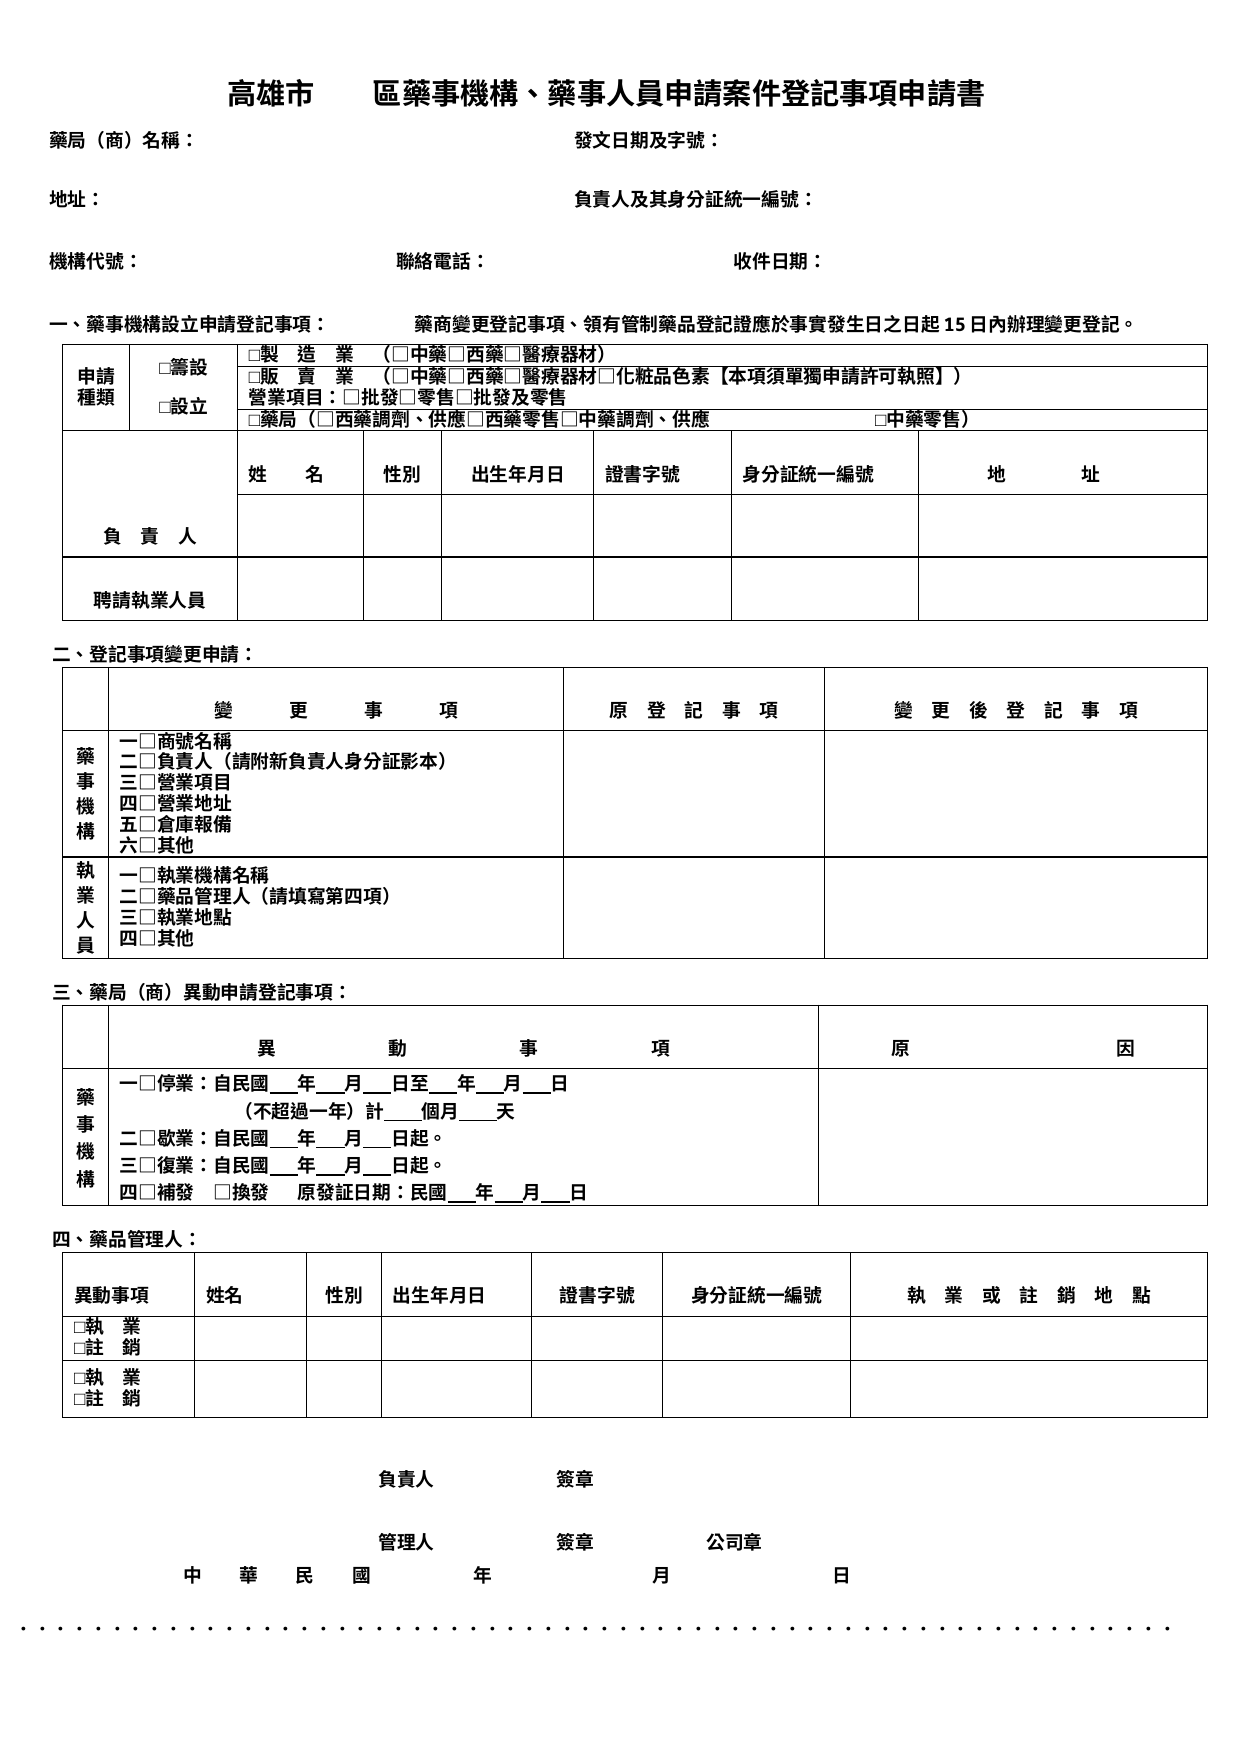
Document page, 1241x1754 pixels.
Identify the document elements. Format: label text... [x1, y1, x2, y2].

text 二、登記事項變更申請： [52, 640, 1181, 667]
table_cell [663, 1317, 850, 1359]
table_header 原 登 記 事 項 [564, 668, 824, 730]
table_cell □執 業 □註 銷 [63, 1361, 194, 1417]
table_cell [851, 1317, 1207, 1359]
table_cell [825, 858, 1207, 957]
table_cell [364, 495, 441, 556]
table_cell [307, 1361, 381, 1417]
table_cell [382, 1361, 531, 1417]
table_header [63, 1006, 108, 1068]
table_header □籌設 □設立 [130, 345, 237, 430]
table_cell [851, 1361, 1207, 1417]
table_cell 聘請執業人員 [63, 558, 237, 620]
table_cell [532, 1361, 662, 1417]
table_cell [919, 558, 1207, 620]
text 機構代號： 聯絡電話： 收件日期： [49, 219, 1181, 281]
table_cell 一□執業機構名稱 二□藥品管理人（請填寫第四項） 三□執業地點 四□其他 [109, 858, 563, 957]
table_cell [238, 495, 363, 556]
table_cell □販 賣 業 （□中藥□西藥□醫療器材□化粧品色素【本項須單獨申請許可執照】） 營業項目：□批發□零售□批發及零售 [238, 367, 1207, 408]
table_cell [594, 558, 731, 620]
table_header 異動事項 [63, 1253, 194, 1316]
table_header 證書字號 [532, 1253, 662, 1316]
text 管理人 簽章 公司章 [183, 1499, 1181, 1562]
text 負責人 簽章 [183, 1437, 1181, 1499]
table_header 執 業 或 註 銷 地 點 [851, 1253, 1207, 1316]
table_cell [564, 731, 824, 856]
table_cell 藥事機構 [63, 731, 108, 856]
text 三、藥局（商）異動申請登記事項： [52, 977, 1181, 1004]
table_cell [825, 731, 1207, 856]
table_header □製 造 業 （□中藥□西藥□醫療器材） [238, 345, 1207, 366]
table_cell 身分証統一編號 [732, 431, 918, 494]
table_cell 證書字號 [594, 431, 731, 494]
table_cell [819, 1069, 1207, 1205]
table_cell 一□停業：自民國 年 月 日至 年 月 日 （不超過一年）計 個月 天 二□歇業：自民國 年 月 日起。 三□復業：自民國 年 月 日起。 四□補發 □換發 原發証日期：民國 年 月 日 [109, 1069, 818, 1205]
table_cell 一□商號名稱 二□負責人（請附新負責人身分証影本） 三□營業項目 四□營業地址 五□倉庫報備 六□其他 [109, 731, 563, 856]
table_cell [195, 1361, 306, 1417]
table_cell 性別 [364, 431, 441, 494]
table_cell [564, 858, 824, 957]
table_cell □執 業 □註 銷 [63, 1317, 194, 1359]
table_cell [919, 495, 1207, 556]
table_cell [195, 1317, 306, 1359]
table_cell [594, 495, 731, 556]
table_cell 出生年月日 [442, 431, 593, 494]
table_cell [307, 1317, 381, 1359]
table_cell 姓 名 [238, 431, 363, 494]
table_cell 藥事機構 [63, 1069, 108, 1205]
table_header 出生年月日 [382, 1253, 531, 1316]
table_header [63, 668, 108, 730]
table_header 變 更 事 項 [109, 668, 563, 730]
table_cell [442, 495, 593, 556]
text 高雄市 區藥事機構、藥事人員申請案件登記事項申請書 [183, 70, 1181, 113]
table_header 原 因 [819, 1006, 1207, 1068]
table_cell 地 址 [919, 431, 1207, 494]
table_header 異 動 事 項 [109, 1006, 818, 1068]
table_header 身分証統一編號 [663, 1253, 850, 1316]
table_cell [442, 558, 593, 620]
table_cell 執業人員 [63, 858, 108, 957]
table_header 變 更 後 登 記 事 項 [825, 668, 1207, 730]
table_cell 負 責 人 [63, 431, 237, 556]
table_cell [238, 558, 363, 620]
table_cell [382, 1317, 531, 1359]
table_header 姓名 [195, 1253, 306, 1316]
text 藥局（商）名稱： 發文日期及字號： [49, 113, 1181, 156]
table_cell □藥局（□西藥調劑、供應□西藥零售□中藥調劑、供應 □中藥零售） [238, 410, 1207, 430]
text 地址： 負責人及其身分証統一編號： [49, 156, 1181, 219]
table_header 性別 [307, 1253, 381, 1316]
table_cell [732, 495, 918, 556]
table_cell [364, 558, 441, 620]
text ．．．．．．．．．．．．．．．．．．．．．．．．．．．．．．．．．．．．．．．．．．．．．．．．．．．．．．．．．．．．．． [14, 1587, 1181, 1649]
table_cell [532, 1317, 662, 1359]
text 中 華 民 國 年 月 日 [183, 1562, 1181, 1587]
table_cell [732, 558, 918, 620]
table_header 申請種類 [63, 345, 129, 430]
text 一、藥事機構設立申請登記事項： 藥商變更登記事項、領有管制藥品登記證應於事實發生日之日起15日內辦理變更登記。 [49, 281, 1181, 344]
table_cell [663, 1361, 850, 1417]
text 四、藥品管理人： [52, 1225, 1181, 1252]
